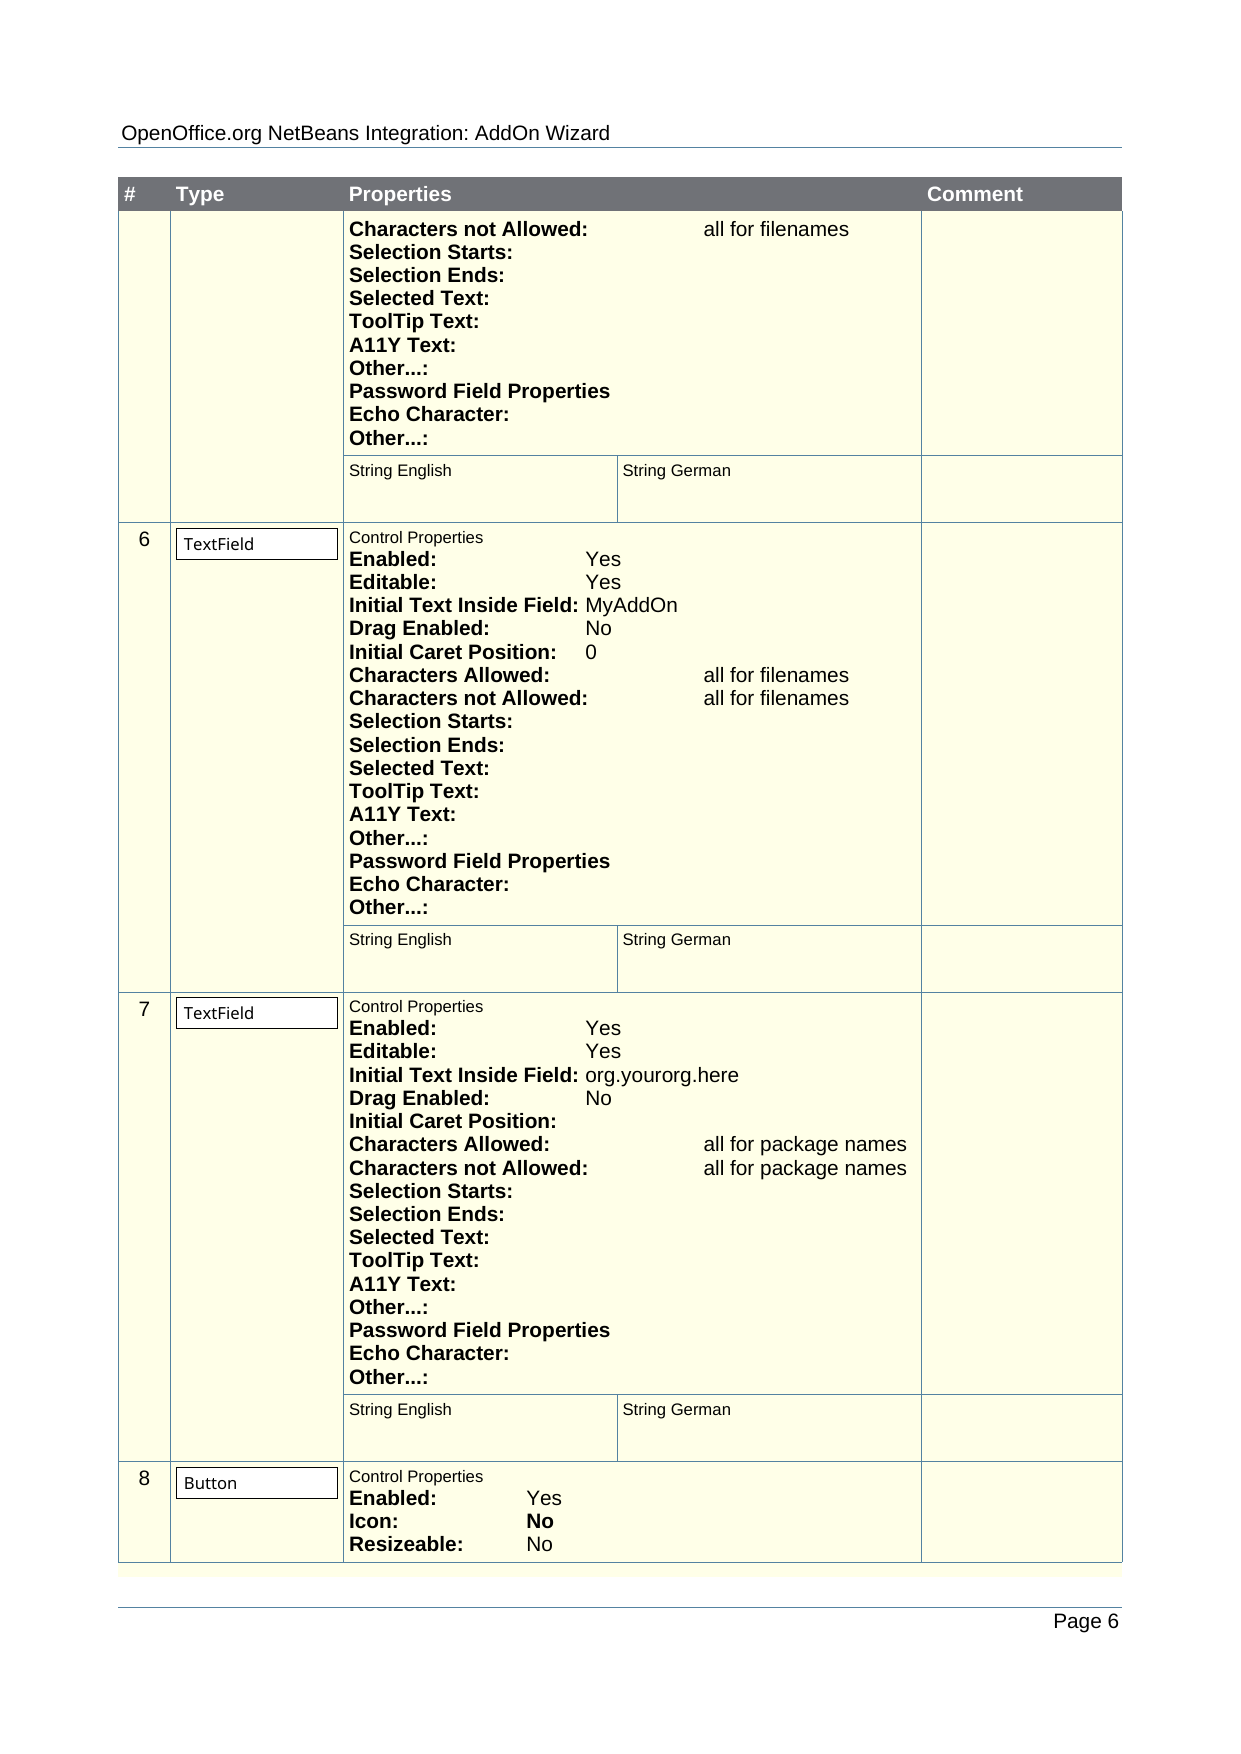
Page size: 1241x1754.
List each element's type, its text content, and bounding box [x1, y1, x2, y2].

table_header Properties [343, 177, 921, 211]
table_cell [922, 926, 1122, 992]
table_cell [119, 211, 170, 522]
table_cell 6 [119, 523, 170, 992]
table_header [922, 523, 1122, 925]
table_cell String German [618, 926, 921, 992]
table_cell String English [344, 926, 617, 992]
table_header Comment [921, 177, 1122, 211]
table_cell [171, 1462, 343, 1562]
table_header # [118, 177, 170, 211]
table_cell String English [344, 456, 617, 522]
table_header Type [170, 177, 343, 211]
table_header [922, 993, 1122, 1394]
table_cell [171, 211, 343, 522]
table_cell 7 [119, 993, 170, 1461]
table_cell [922, 1395, 1122, 1461]
table_header Control Properties Enabled: Yes Icon: No Resizeable: No [344, 1462, 921, 1562]
table_cell String German [618, 1395, 921, 1461]
table_cell [922, 456, 1122, 522]
table_cell String English [344, 1395, 617, 1461]
table_cell 8 [119, 1462, 170, 1562]
table_header [922, 211, 1122, 455]
table_header Characters not Allowed: all for filenames Selection Starts: Selection Ends: Selected Text: ToolTip Text: A11Y Text: Other...: Password Field Properties Echo Character: Other...: [344, 211, 921, 455]
table_cell [171, 523, 343, 992]
table_cell String German [618, 456, 921, 522]
table_header [922, 1462, 1122, 1562]
table_header Control Properties Enabled: Yes Editable: Yes Initial Text Inside Field: org.yourorg.here Drag Enabled: No Initial Caret Position: Characters Allowed: all for package names Characters not Allowed: all for package names Selection Starts: Selection Ends: Selected Text: ToolTip Text: A11Y Text: Other...: Password Field Properties Echo Character: Other...: [344, 993, 921, 1394]
table_header Control Properties Enabled: Yes Editable: Yes Initial Text Inside Field: MyAddOn Drag Enabled: No Initial Caret Position: 0 Characters Allowed: all for filenames Characters not Allowed: all for filenames Selection Starts: Selection Ends: Selected Text: ToolTip Text: A11Y Text: Other...: Password Field Properties Echo Character: Other...: [344, 523, 921, 925]
table_cell [171, 993, 343, 1461]
